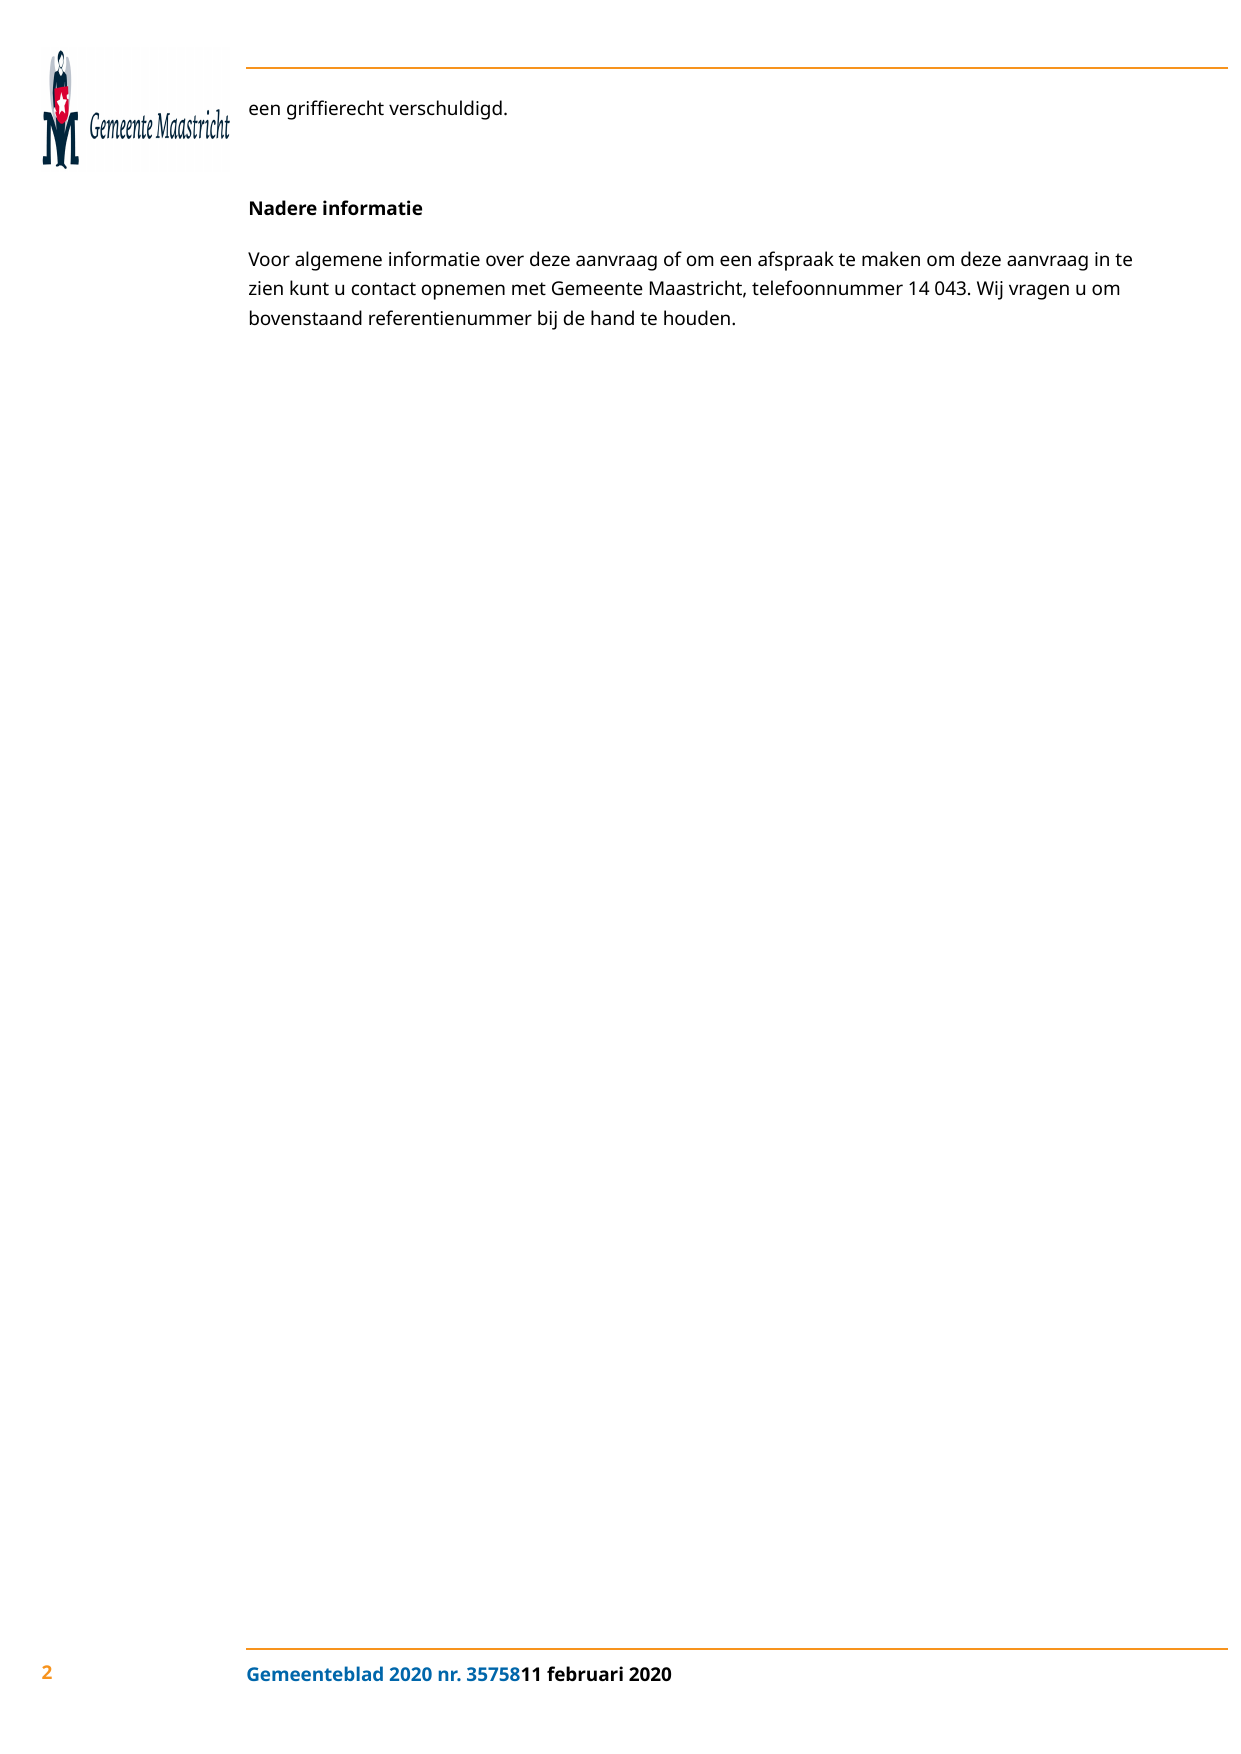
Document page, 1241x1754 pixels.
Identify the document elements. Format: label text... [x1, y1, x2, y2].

text een griffierecht verschuldigd. [248, 95, 1152, 121]
text Nadere informatie [248, 196, 1152, 221]
text Voor algemene informatie over deze aanvraag of om een afspraak te maken om deze aanvraag in te zien kunt u contact opnemen met Gemeente Maastricht, telefoonnummer 14 043. Wij vragen u om bovenstaand referentienummer bij de hand te houden. [248, 246, 1152, 331]
picture [41, 47, 231, 172]
